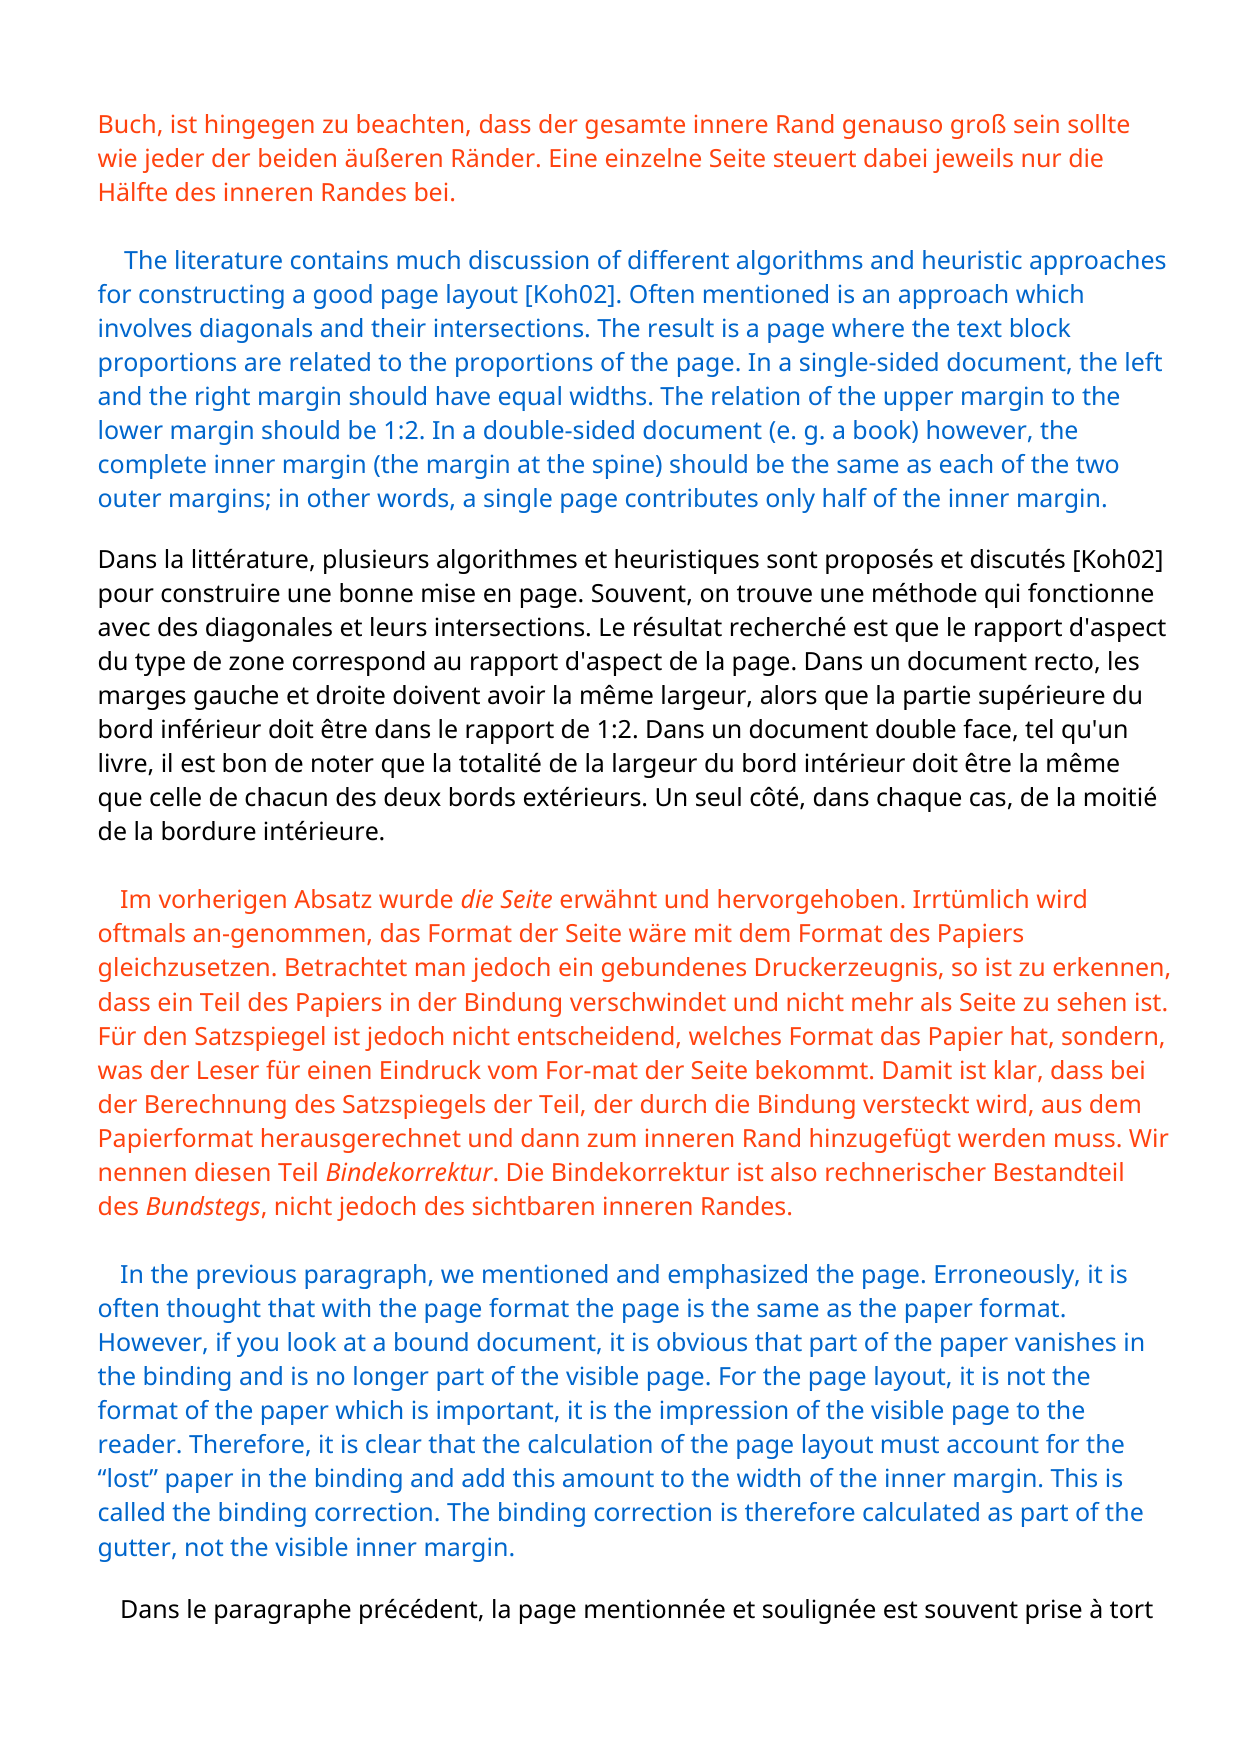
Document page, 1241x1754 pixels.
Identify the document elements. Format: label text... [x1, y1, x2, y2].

text The literature contains much discussion of diﬀerent algorithms and heuristic approaches for constructing a good page layout [Koh02]. Often mentioned is an approach which involves diagonals and their intersections. The result is a page where the text block proportions are related to the proportions of the page. In a single-sided document, the left and the right margin should have equal widths. The relation of the upper margin to the lower margin should be 1:2. In a double-sided document (e. g. a book) however, the complete inner margin (the margin at the spine) should be the same as each of the two outer margins; in other words, a single page contributes only half of the inner margin. [97, 242, 1172, 515]
text Buch, ist hingegen zu beachten, dass der gesamte innere Rand genauso groß sein sollte wie jeder der beiden äußeren Ränder. Eine einzelne Seite steuert dabei jeweils nur die Hälfte des inneren Randes bei. [97, 106, 1172, 208]
text Dans la littérature, plusieurs algorithmes et heuristiques sont proposés et discutés [Koh02] pour construire une bonne mise en page. Souvent, on trouve une méthode qui fonctionne avec des diagonales et leurs intersections. Le résultat recherché est que le rapport d'aspect du type de zone correspond au rapport d'aspect de la page. Dans un document recto, les marges gauche et droite doivent avoir la même largeur, alors que la partie supérieure du bord inférieur doit être dans le rapport de 1:2. Dans un document double face, tel qu'un livre, il est bon de noter que la totalité de la largeur du bord intérieur doit être la même que celle de chacun des deux bords extérieurs. Un seul côté, dans chaque cas, de la moitié de la bordure intérieure. [97, 515, 1172, 848]
text Dans le paragraphe précédent, la page mentionnée et soulignée est souvent prise à tort [97, 1592, 1172, 1626]
text Im vorherigen Absatz wurde die Seite erwähnt und hervorgehoben. Irrtümlich wird oftmals an-genommen, das Format der Seite wäre mit dem Format des Papiers gleichzusetzen. Betrachtet man jedoch ein gebundenes Druckerzeugnis, so ist zu erkennen, dass ein Teil des Papiers in der Bindung verschwindet und nicht mehr als Seite zu sehen ist. Für den Satzspiegel ist jedoch nicht entscheidend, welches Format das Papier hat, sondern, was der Leser für einen Eindruck vom For-mat der Seite bekommt. Damit ist klar, dass bei der Berechnung des Satzspiegels der Teil, der durch die Bindung versteckt wird, aus dem Papierformat herausgerechnet und dann zum inneren Rand hinzugefügt werden muss. Wir nennen diesen Teil Bindekorrektur. Die Bindekorrektur ist also rechnerischer Bestandteil des Bundstegs, nicht jedoch des sichtbaren inneren Randes. [97, 882, 1172, 1223]
text In the previous paragraph, we mentioned and emphasized the page. Erroneously, it is often thought that with the page format the page is the same as the paper format. However, if you look at a bound document, it is obvious that part of the paper vanishes in the binding and is no longer part of the visible page. For the page layout, it is not the format of the paper which is important, it is the impression of the visible page to the reader. Therefore, it is clear that the calculation of the page layout must account for the “lost” paper in the binding and add this amount to the width of the inner margin. This is called the binding correction. The binding correction is therefore calculated as part of the gutter, not the visible inner margin. [97, 1257, 1170, 1563]
